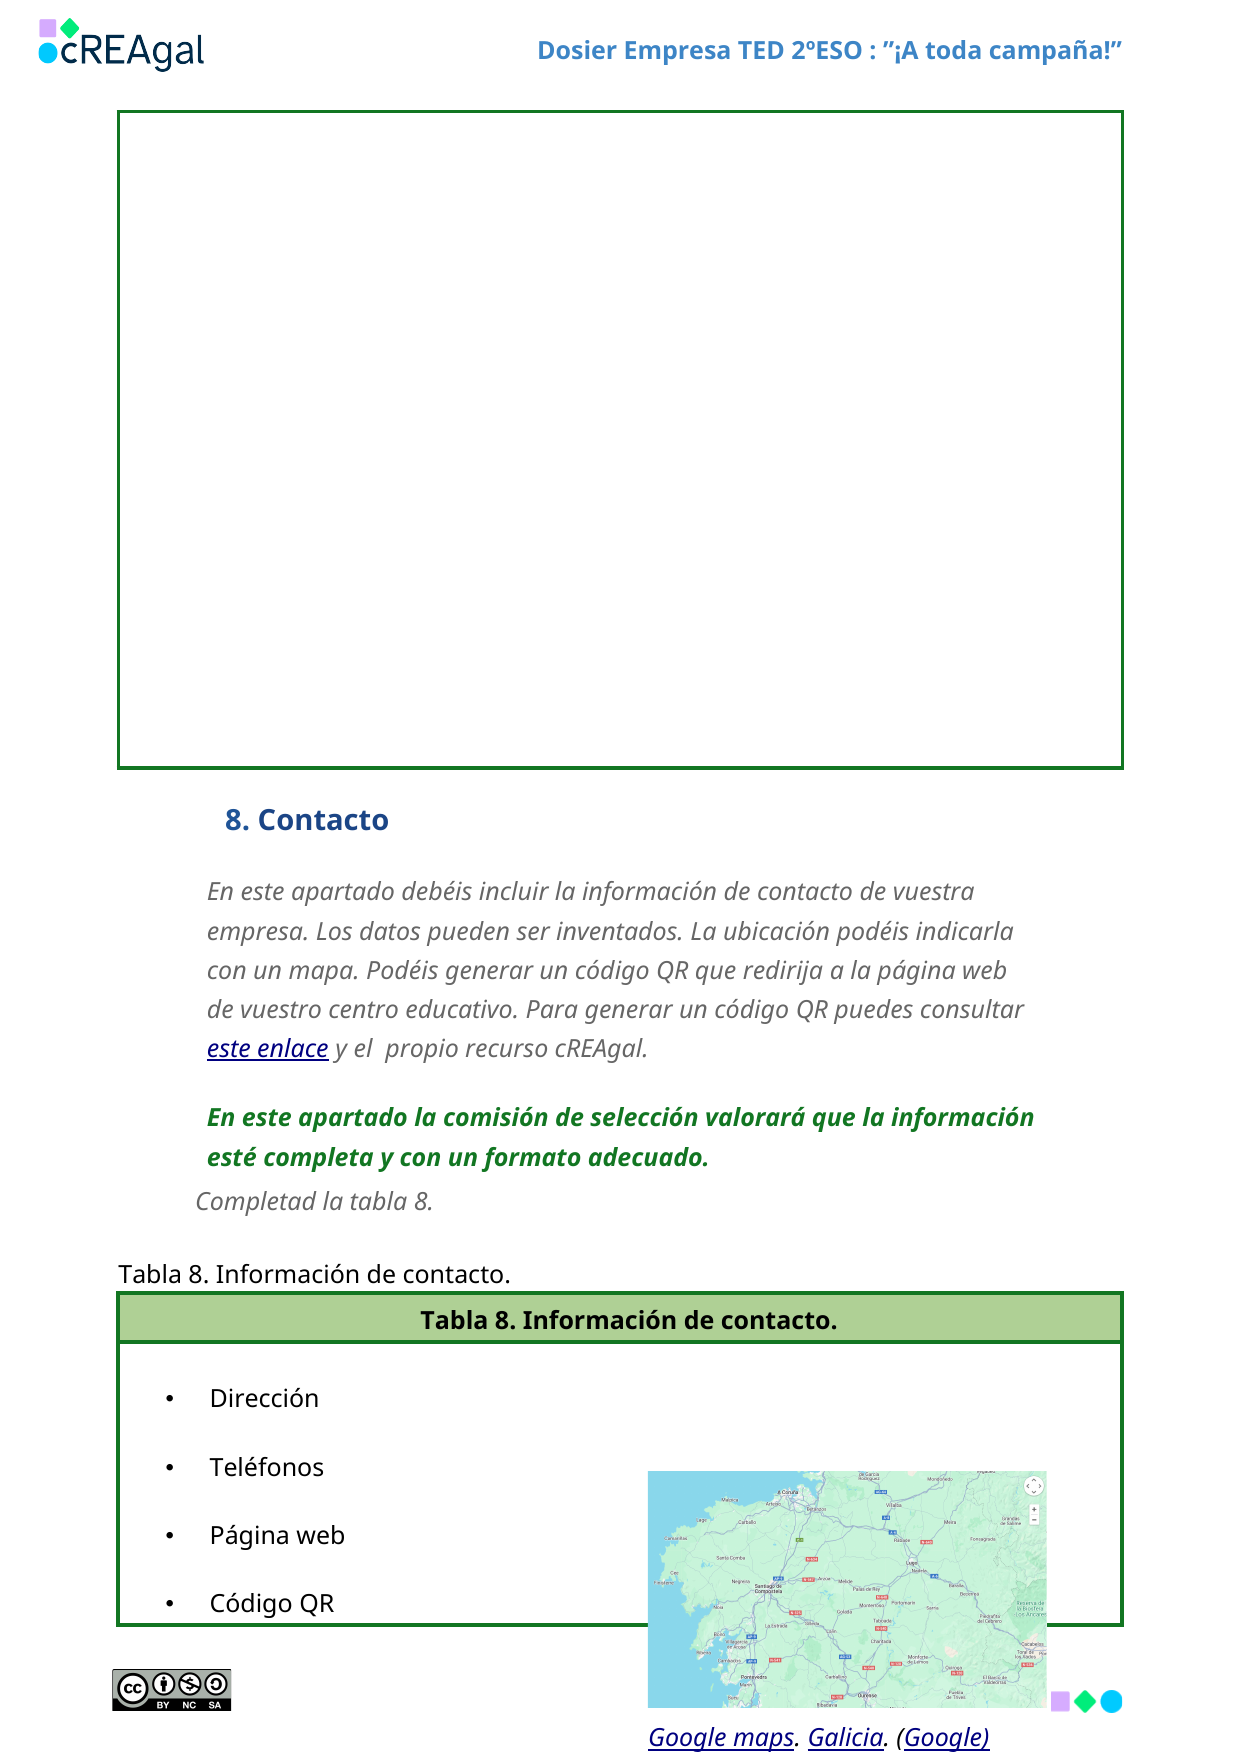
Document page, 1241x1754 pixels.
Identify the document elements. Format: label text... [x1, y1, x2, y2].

table_header Tabla 8. Información de contacto. [120, 1295, 1120, 1340]
table_cell [120, 113, 1121, 766]
text En este apartado debéis incluir la información de contacto de vuestra empresa. Los datos pueden ser inventados. La ubicación podéis indicarla con un mapa. Podéis generar un código QR que redirija a la página web de vuestro centro educativo. Para generar un código QR puedes consultar este enlace y el propio recurso cREAgal. [207, 874, 1041, 1065]
picture [1116, 1706, 1123, 1713]
text Completad la tabla 8. [195, 1183, 1063, 1217]
picture [112, 1669, 232, 1711]
subtitle Contacto [257, 799, 1122, 839]
table_cell Dirección Teléfonos Página web Código QR Horario de apertura Ubicación : Enlace [648, 1708, 1047, 1754]
picture [1117, 1690, 1123, 1697]
text Tabla 8. Información de contacto. [118, 1257, 1041, 1291]
picture [647, 1471, 1047, 1708]
picture [38, 18, 204, 70]
text En este apartado la comisión de selección valorará que la información esté completa y con un formato adecuado. [207, 1100, 1063, 1173]
picture [1051, 1690, 1108, 1713]
table_cell Dirección Teléfonos Página web Código QR Horario de apertura Ubicación : Enlace [120, 1344, 1120, 1622]
